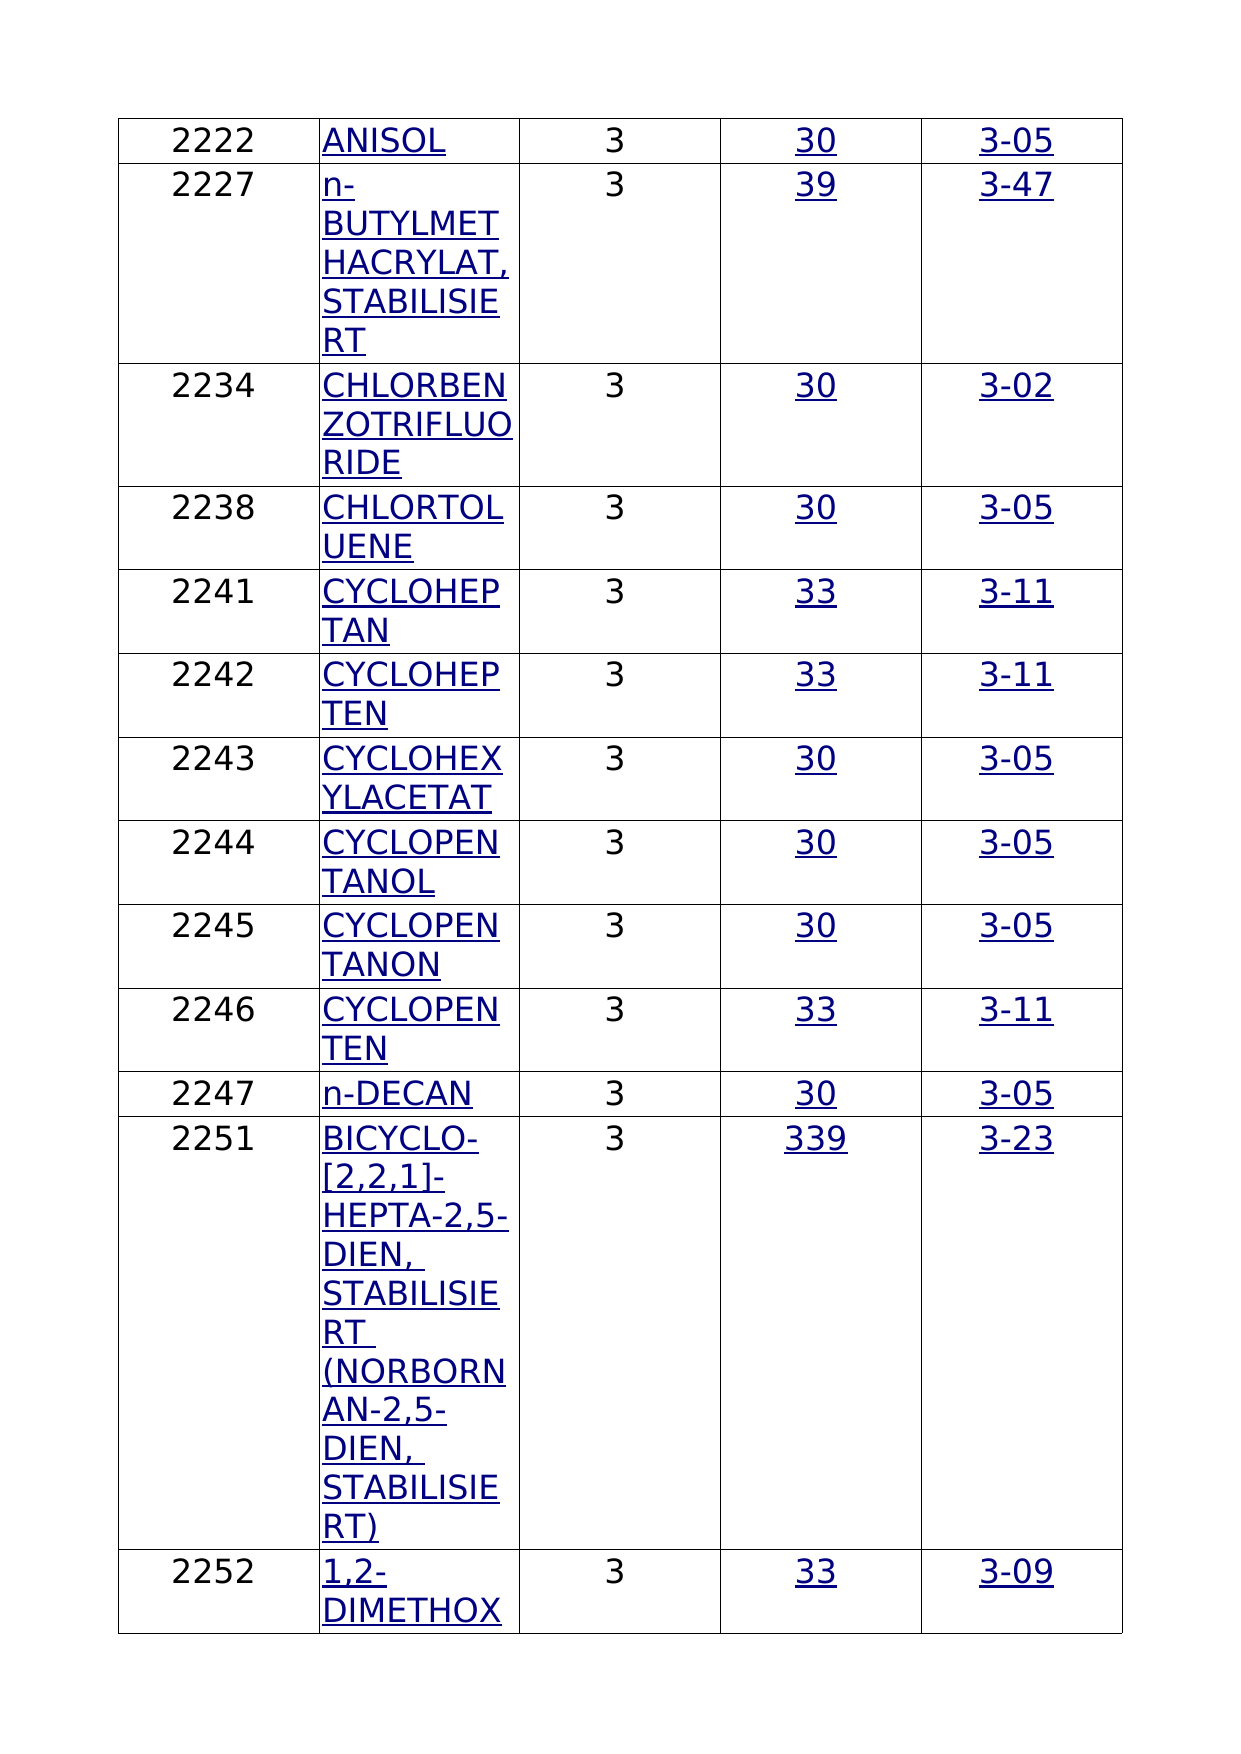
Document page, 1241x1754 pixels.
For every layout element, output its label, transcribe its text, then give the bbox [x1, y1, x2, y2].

table_cell CYCLOPENTANON [320, 905, 519, 987]
table_cell 3 [520, 821, 720, 904]
table_cell 30 [721, 364, 921, 486]
table_cell 2252 [119, 1550, 319, 1633]
table_cell 3 [520, 1072, 720, 1116]
table_cell 1,2-DIMETHOX [320, 1550, 519, 1633]
table_cell 3 [520, 654, 720, 737]
table_cell CYCLOPENTEN [320, 989, 519, 1071]
table_cell CHLORBENZOTRIFLUORIDE [320, 364, 519, 486]
table_cell CYCLOHEPTEN [320, 654, 519, 737]
table_cell 33 [721, 654, 921, 737]
table_cell n-DECAN [320, 1072, 519, 1116]
table_cell 2234 [119, 364, 319, 486]
table_cell 2244 [119, 821, 319, 904]
table_cell 2238 [119, 487, 319, 569]
table_cell 33 [721, 989, 921, 1071]
table_cell 3-23 [922, 1117, 1122, 1549]
table_cell 3 [520, 905, 720, 987]
table_cell 339 [721, 1117, 921, 1549]
table_cell 3 [520, 989, 720, 1071]
table_cell 3 [520, 487, 720, 569]
table_cell 2241 [119, 570, 319, 653]
table_cell 33 [721, 1550, 921, 1633]
table_cell 2227 [119, 164, 319, 363]
table_cell 3-11 [922, 570, 1122, 653]
table_cell 3-47 [922, 164, 1122, 363]
table_cell 33 [721, 570, 921, 653]
table_cell 3-05 [922, 1072, 1122, 1116]
table_cell 3 [520, 1117, 720, 1549]
table_cell 2247 [119, 1072, 319, 1116]
table_cell 3 [520, 364, 720, 486]
table_cell 2243 [119, 738, 319, 820]
table_cell 3 [520, 570, 720, 653]
table_cell 30 [721, 487, 921, 569]
table_cell 3-05 [922, 487, 1122, 569]
table_cell 3 [520, 164, 720, 363]
table_cell 39 [721, 164, 921, 363]
table_cell 3-11 [922, 989, 1122, 1071]
table_cell 30 [721, 821, 921, 904]
table_cell 3-05 [922, 905, 1122, 987]
table_cell 30 [721, 905, 921, 987]
table_cell 3-11 [922, 654, 1122, 737]
table_cell 30 [721, 119, 921, 163]
table_cell ANISOL [320, 119, 519, 163]
table_cell 3-02 [922, 364, 1122, 486]
table_cell n-BUTYLMETHACRYLAT, STABILISIERT [320, 164, 519, 363]
table_cell CYCLOHEPTAN [320, 570, 519, 653]
table_cell 2251 [119, 1117, 319, 1549]
table_cell 3-05 [922, 738, 1122, 820]
table_cell 2222 [119, 119, 319, 163]
table_cell 3-05 [922, 821, 1122, 904]
table_cell 2242 [119, 654, 319, 737]
table_cell 3 [520, 1550, 720, 1633]
table_cell 2245 [119, 905, 319, 987]
table_cell CYCLOHEXYLACETAT [320, 738, 519, 820]
table_cell 3 [520, 738, 720, 820]
table_cell 2246 [119, 989, 319, 1071]
table_cell 30 [721, 738, 921, 820]
table_cell 3 [520, 119, 720, 163]
table_cell BICYCLO-[2,2,1]-HEPTA-2,5-DIEN, STABILISIERT (NORBORNAN-2,5-DIEN, STABILISIERT) [320, 1117, 519, 1549]
table_cell 3-05 [922, 119, 1122, 163]
table_cell CYCLOPENTANOL [320, 821, 519, 904]
table_cell CHLORTOLUENE [320, 487, 519, 569]
table_cell 30 [721, 1072, 921, 1116]
table_cell 3-09 [922, 1550, 1122, 1633]
